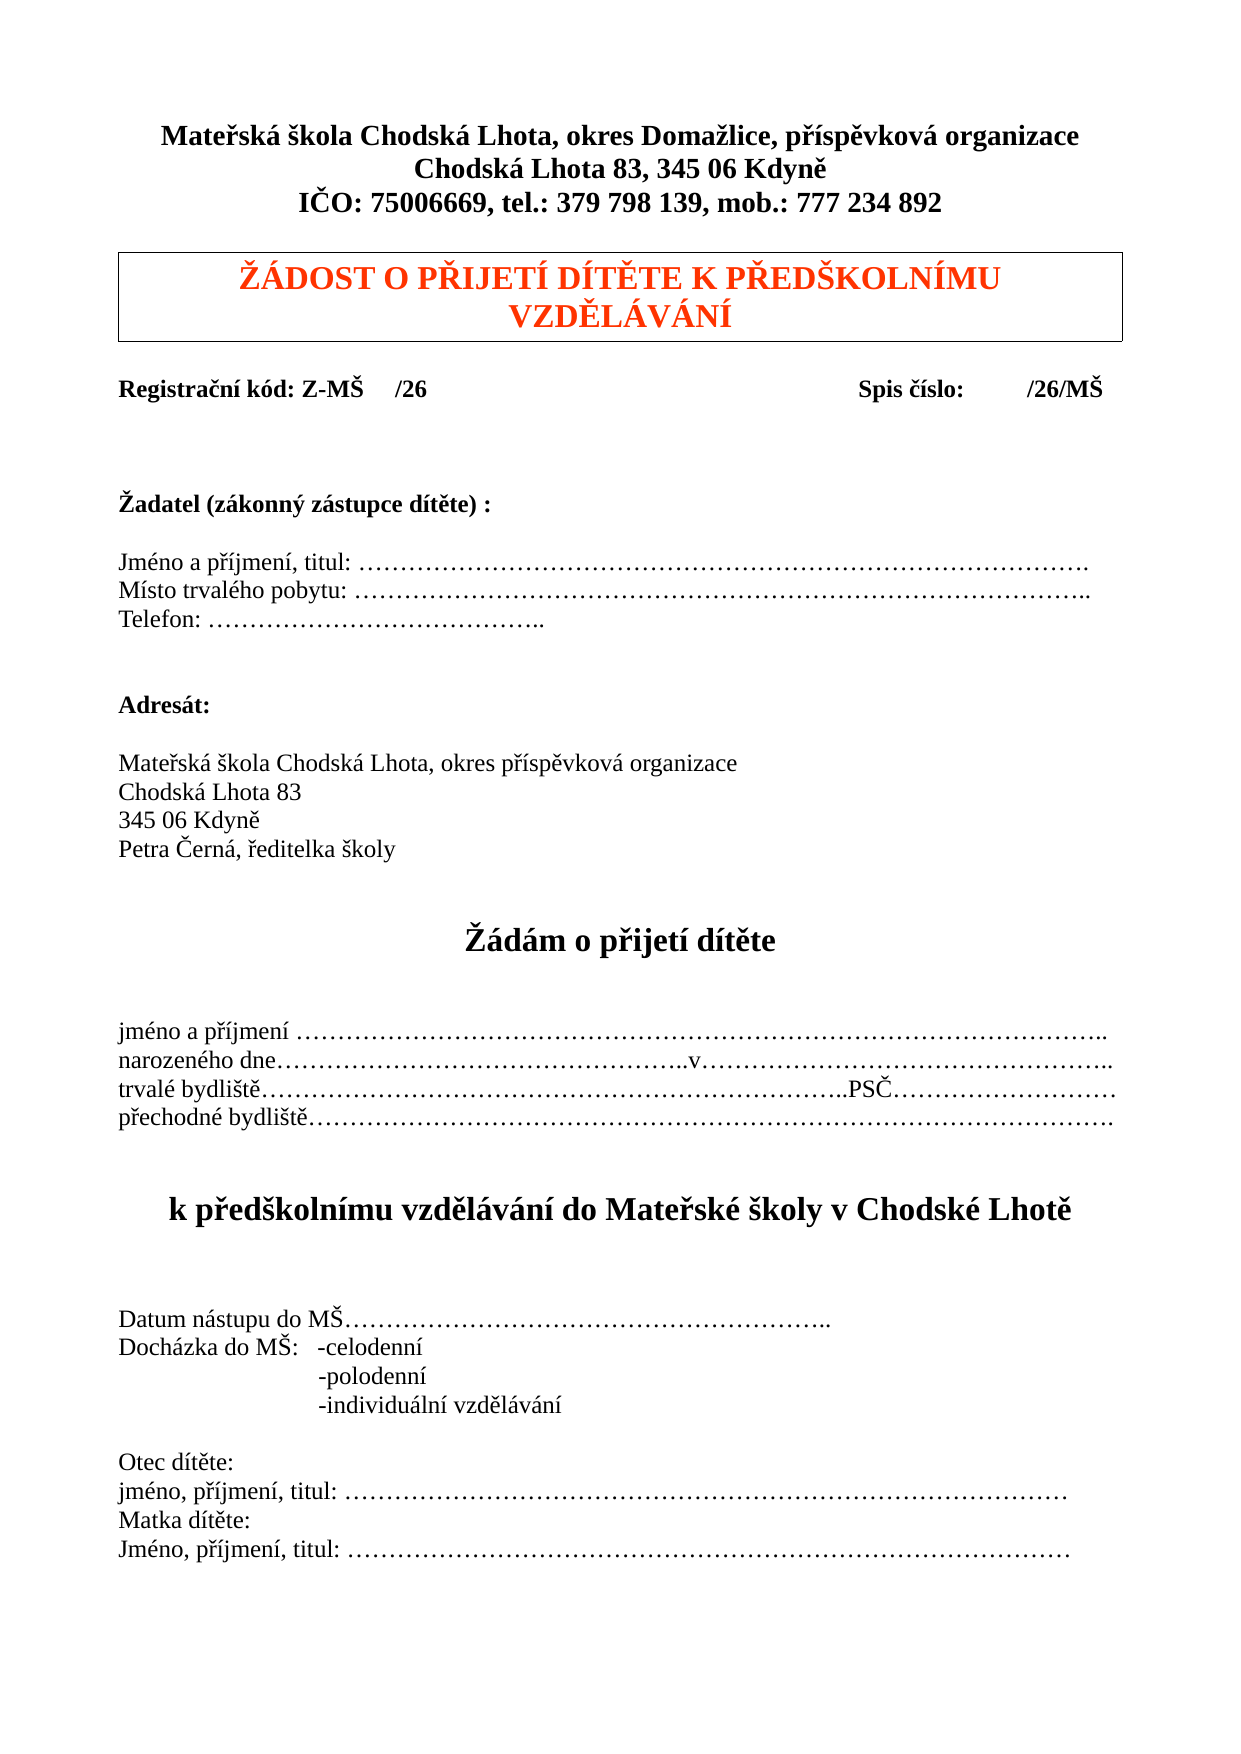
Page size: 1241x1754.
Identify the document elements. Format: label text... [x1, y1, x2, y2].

text Chodská Lhota 83, 345 06 Kdyně [118, 152, 1122, 185]
text Telefon: ………………………………….. [118, 604, 1122, 633]
text Adresát: [118, 690, 1122, 719]
text Žadatel (zákonný zástupce dítěte) : [118, 489, 1122, 518]
text jméno a příjmení …………………………………………………………………………………….. [118, 1016, 1122, 1045]
text -polodenní [118, 1361, 1122, 1390]
text trvalé bydliště……………………………………………………………..PSČ……………………… [118, 1074, 1122, 1102]
text Petra Černá, ředitelka školy [118, 834, 1122, 863]
text Místo trvalého pobytu: …………………………………………………………………………….. [118, 575, 1122, 604]
text Otec dítěte: [118, 1447, 1122, 1476]
text přechodné bydliště……………………………………………………………………………………. [118, 1102, 1122, 1131]
text Mateřská škola Chodská Lhota, okres Domažlice, příspěvková organizace [118, 118, 1122, 152]
text Registrační kód: Z-MŠ /26 Spis číslo: /26/MŠ [118, 374, 1122, 403]
text Jméno, příjmení, titul: …………………………………………………………………………… [118, 1534, 1122, 1562]
text Chodská Lhota 83 [118, 777, 1122, 805]
table_header ŽÁDOST O PŘIJETÍ DÍTĚTE K PŘEDŠKOLNÍMU VZDĚLÁVÁNÍ [119, 253, 1122, 341]
text k předškolnímu vzdělávání do Mateřské školy v Chodské Lhotě [118, 1189, 1122, 1227]
text Datum nástupu do MŠ………………………………………………….. [118, 1304, 1122, 1332]
text jméno, příjmení, titul: …………………………………………………………………………… [118, 1476, 1122, 1505]
text -individuální vzdělávání [118, 1390, 1122, 1419]
text IČO: 75006669, tel.: 379 798 139, mob.: 777 234 892 [118, 185, 1122, 219]
text Docházka do MŠ: -celodenní [118, 1332, 1122, 1361]
text Jméno a příjmení, titul: ……………………………………………………………………………. [118, 547, 1122, 575]
text narozeného dne…………………………………………..v………………………………………….. [118, 1045, 1122, 1074]
text 345 06 Kdyně [118, 805, 1122, 834]
text Matka dítěte: [118, 1505, 1122, 1534]
text Žádám o přijetí dítěte [118, 920, 1122, 959]
text Mateřská škola Chodská Lhota, okres příspěvková organizace [118, 748, 1122, 777]
